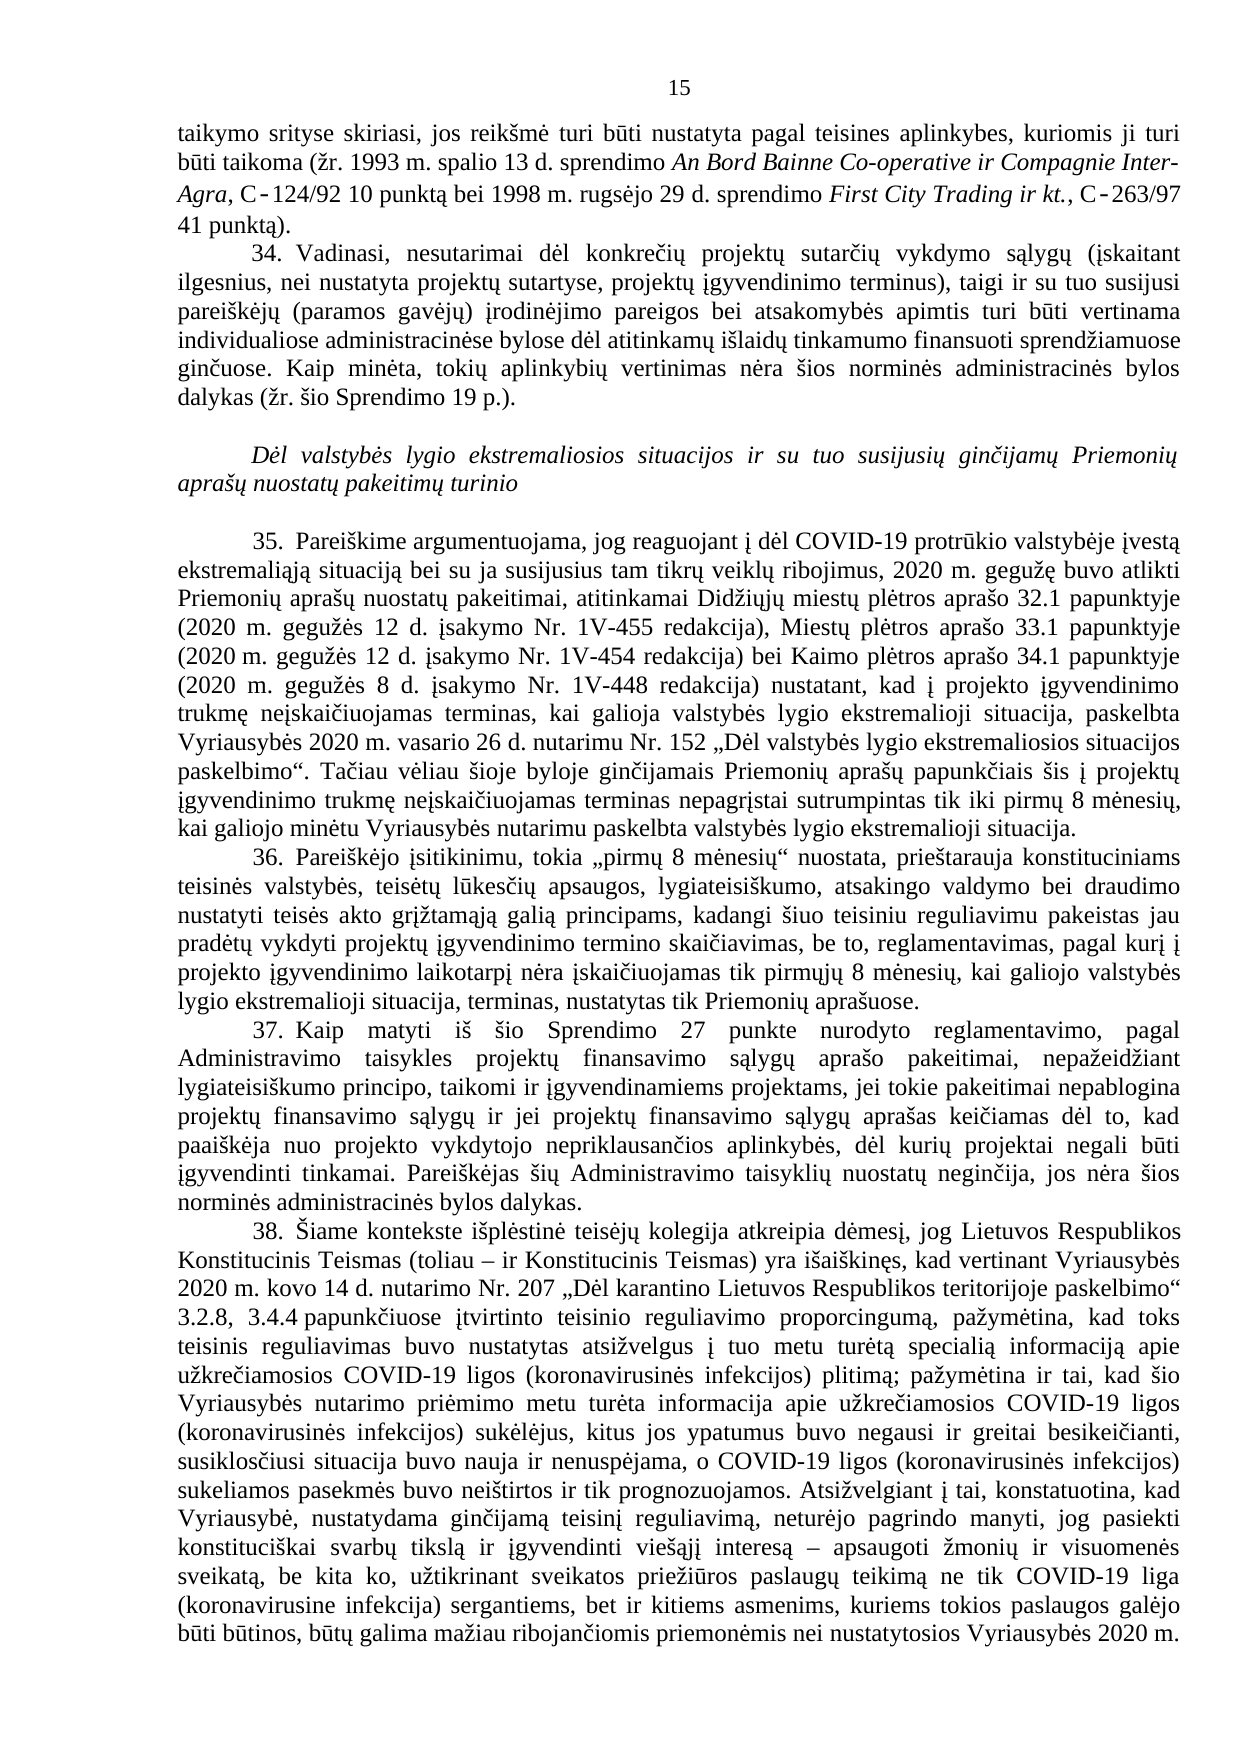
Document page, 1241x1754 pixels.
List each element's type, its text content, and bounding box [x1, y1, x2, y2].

text 35. Pareiškime argumentuojama, jog reaguojant į dėl COVID-19 protrūkio valstybėje įvestą ekstremaliąją situaciją bei su ja susijusius tam tikrų veiklų ribojimus, 2020 m. gegužę buvo atlikti Priemonių aprašų nuostatų pakeitimai, atitinkamai Didžiųjų miestų plėtros aprašo 32.1 papunktyje (2020 m. gegužės 12 d. įsakymo Nr. 1V-455 redakcija), Miestų plėtros aprašo 33.1 papunktyje (2020 m. gegužės 12 d. įsakymo Nr. 1V-454 redakcija) bei Kaimo plėtros aprašo 34.1 papunktyje (2020 m. gegužės 8 d. įsakymo Nr. 1V-448 redakcija) nustatant, kad į projekto įgyvendinimo trukmę neįskaičiuojamas terminas, kai galioja valstybės lygio ekstremalioji situacija, paskelbta Vyriausybės 2020 m. vasario 26 d. nutarimu Nr. 152 „Dėl valstybės lygio ekstremaliosios situacijos paskelbimo“. Tačiau vėliau šioje byloje ginčijamais Priemonių aprašų papunkčiais šis į projektų įgyvendinimo trukmę neįskaičiuojamas terminas nepagrįstai sutrumpintas tik iki pirmų 8 mėnesių, kai galiojo minėtu Vyriausybės nutarimu paskelbta valstybės lygio ekstremalioji situacija. [177, 526, 1181, 842]
text Dėl valstybės lygio ekstremaliosios situacijos ir su tuo susijusių ginčijamų Priemonių aprašų nuostatų pakeitimų turinio [177, 440, 1181, 497]
text 37. Kaip matyti iš šio Sprendimo 27 punkte nurodyto reglamentavimo, pagal Administravimo taisykles projektų finansavimo sąlygų aprašo pakeitimai, nepažeidžiant lygiateisiškumo principo, taikomi ir įgyvendinamiems projektams, jei tokie pakeitimai nepablogina projektų finansavimo sąlygų ir jei projektų finansavimo sąlygų aprašas keičiamas dėl to, kad paaiškėja nuo projekto vykdytojo nepriklausančios aplinkybės, dėl kurių projektai negali būti įgyvendinti tinkamai. Pareiškėjas šių Administravimo taisyklių nuostatų neginčija, jos nėra šios norminės administracinės bylos dalykas. [177, 1015, 1181, 1216]
text 38. Šiame kontekste išplėstinė teisėjų kolegija atkreipia dėmesį, jog Lietuvos Respublikos Konstitucinis Teismas (toliau – ir Konstitucinis Teismas) yra išaiškinęs, kad vertinant Vyriausybės 2020 m. kovo 14 d. nutarimo Nr. 207 „Dėl karantino Lietuvos Respublikos teritorijoje paskelbimo“ 3.2.8, 3.4.4 papunkčiuose įtvirtinto teisinio reguliavimo proporcingumą, pažymėtina, kad toks teisinis reguliavimas buvo nustatytas atsižvelgus į tuo metu turėtą specialią informaciją apie užkrečiamosios COVID-19 ligos (koronavirusinės infekcijos) plitimą; pažymėtina ir tai, kad šio Vyriausybės nutarimo priėmimo metu turėta informacija apie užkrečiamosios COVID-19 ligos (koronavirusinės infekcijos) sukėlėjus, kitus jos ypatumus buvo negausi ir greitai besikeičianti, susiklosčiusi situacija buvo nauja ir nenuspėjama, o COVID-19 ligos (koronavirusinės infekcijos) sukeliamos pasekmės buvo neištirtos ir tik prognozuojamos. Atsižvelgiant į tai, konstatuotina, kad Vyriausybė, nustatydama ginčijamą teisinį reguliavimą, neturėjo pagrindo manyti, jog pasiekti konstituciškai svarbų tikslą ir įgyvendinti viešąjį interesą – apsaugoti žmonių ir visuomenės sveikatą, be kita ko, užtikrinant sveikatos priežiūros paslaugų teikimą ne tik COVID-19 liga (koronavirusine infekcija) sergantiems, bet ir kitiems asmenims, kuriems tokios paslaugos galėjo būti būtinos, būtų galima mažiau ribojančiomis priemonėmis nei nustatytosios Vyriausybės 2020 m. [177, 1216, 1181, 1647]
text taikymo srityse skiriasi, jos reikšmė turi būti nustatyta pagal teisines aplinkybes, kuriomis ji turi būti taikoma (žr. 1993 m. spalio 13 d. sprendimo An Bord Bainne Co-operative ir Compagnie Inter-Agra, C‑124/92 10 punktą bei 1998 m. rugsėjo 29 d. sprendimo First City Trading ir kt., C‑263/97 41 punktą). [177, 118, 1181, 238]
text 36. Pareiškėjo įsitikinimu, tokia „pirmų 8 mėnesių“ nuostata, prieštarauja konstituciniams teisinės valstybės, teisėtų lūkesčių apsaugos, lygiateisiškumo, atsakingo valdymo bei draudimo nustatyti teisės akto grįžtamąją galią principams, kadangi šiuo teisiniu reguliavimu pakeistas jau pradėtų vykdyti projektų įgyvendinimo termino skaičiavimas, be to, reglamentavimas, pagal kurį į projekto įgyvendinimo laikotarpį nėra įskaičiuojamas tik pirmųjų 8 mėnesių, kai galiojo valstybės lygio ekstremalioji situacija, terminas, nustatytas tik Priemonių aprašuose. [177, 842, 1181, 1015]
text 34. Vadinasi, nesutarimai dėl konkrečių projektų sutarčių vykdymo sąlygų (įskaitant ilgesnius, nei nustatyta projektų sutartyse, projektų įgyvendinimo terminus), taigi ir su tuo susijusi pareiškėjų (paramos gavėjų) įrodinėjimo pareigos bei atsakomybės apimtis turi būti vertinama individualiose administracinėse bylose dėl atitinkamų išlaidų tinkamumo finansuoti sprendžiamuose ginčuose. Kaip minėta, tokių aplinkybių vertinimas nėra šios norminės administracinės bylos dalykas (žr. šio Sprendimo 19 p.). [177, 238, 1181, 411]
